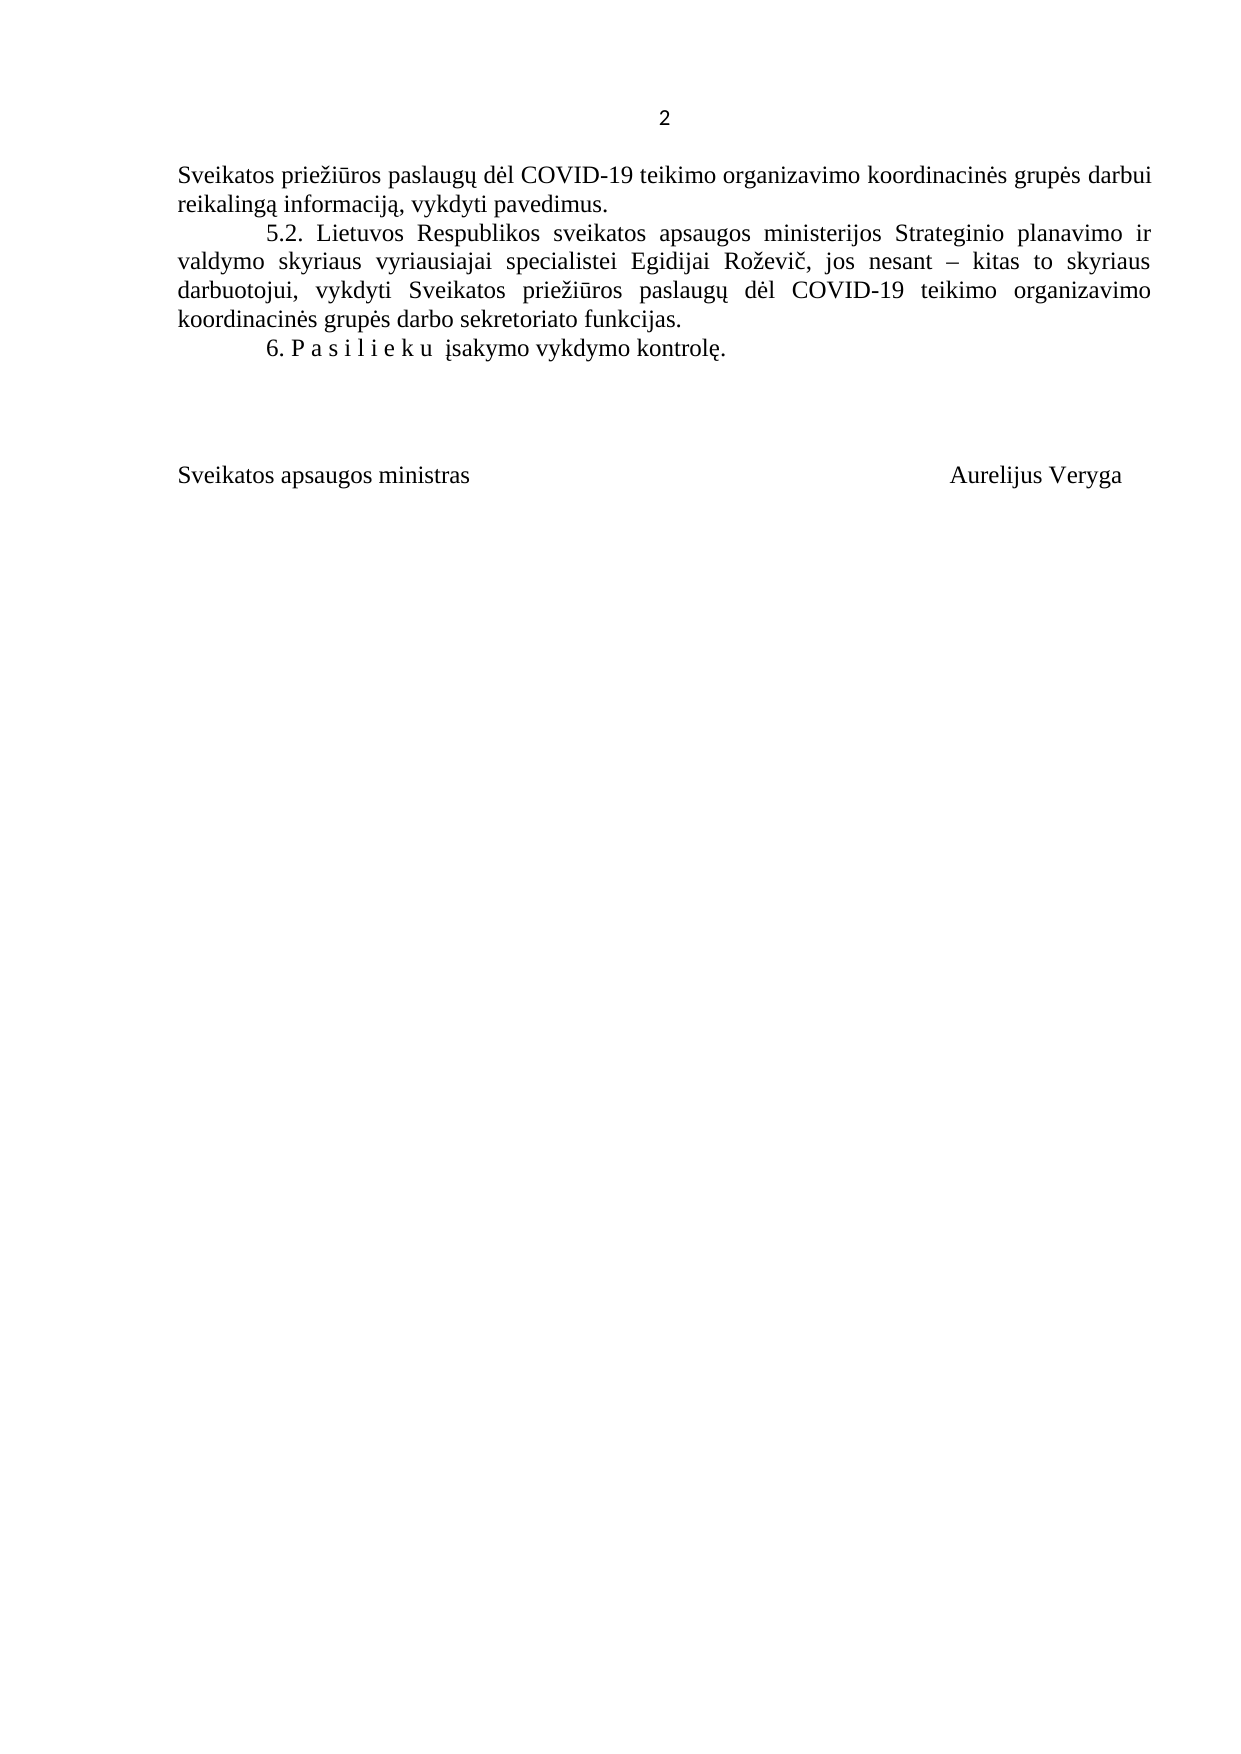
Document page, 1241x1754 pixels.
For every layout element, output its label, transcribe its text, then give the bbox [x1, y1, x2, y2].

text Sveikatos apsaugos ministras Aurelijus Veryga [177, 461, 1201, 489]
text 5.2. Lietuvos Respublikos sveikatos apsaugos ministerijos Strateginio planavimo ir valdymo skyriaus vyriausiajai specialistei Egidijai Roževič, jos nesant – kitas to skyriaus darbuotojui, vykdyti Sveikatos priežiūros paslaugų dėl COVID-19 teikimo organizavimo koordinacinės grupės darbo sekretoriato funkcijas. [177, 218, 1152, 333]
text Sveikatos priežiūros paslaugų dėl COVID-19 teikimo organizavimo koordinacinės grupės darbui reikalingą informaciją, vykdyti pavedimus. [177, 160, 1152, 218]
text 6. P a s i l i e k u įsakymo vykdymo kontrolę. [177, 333, 1152, 361]
